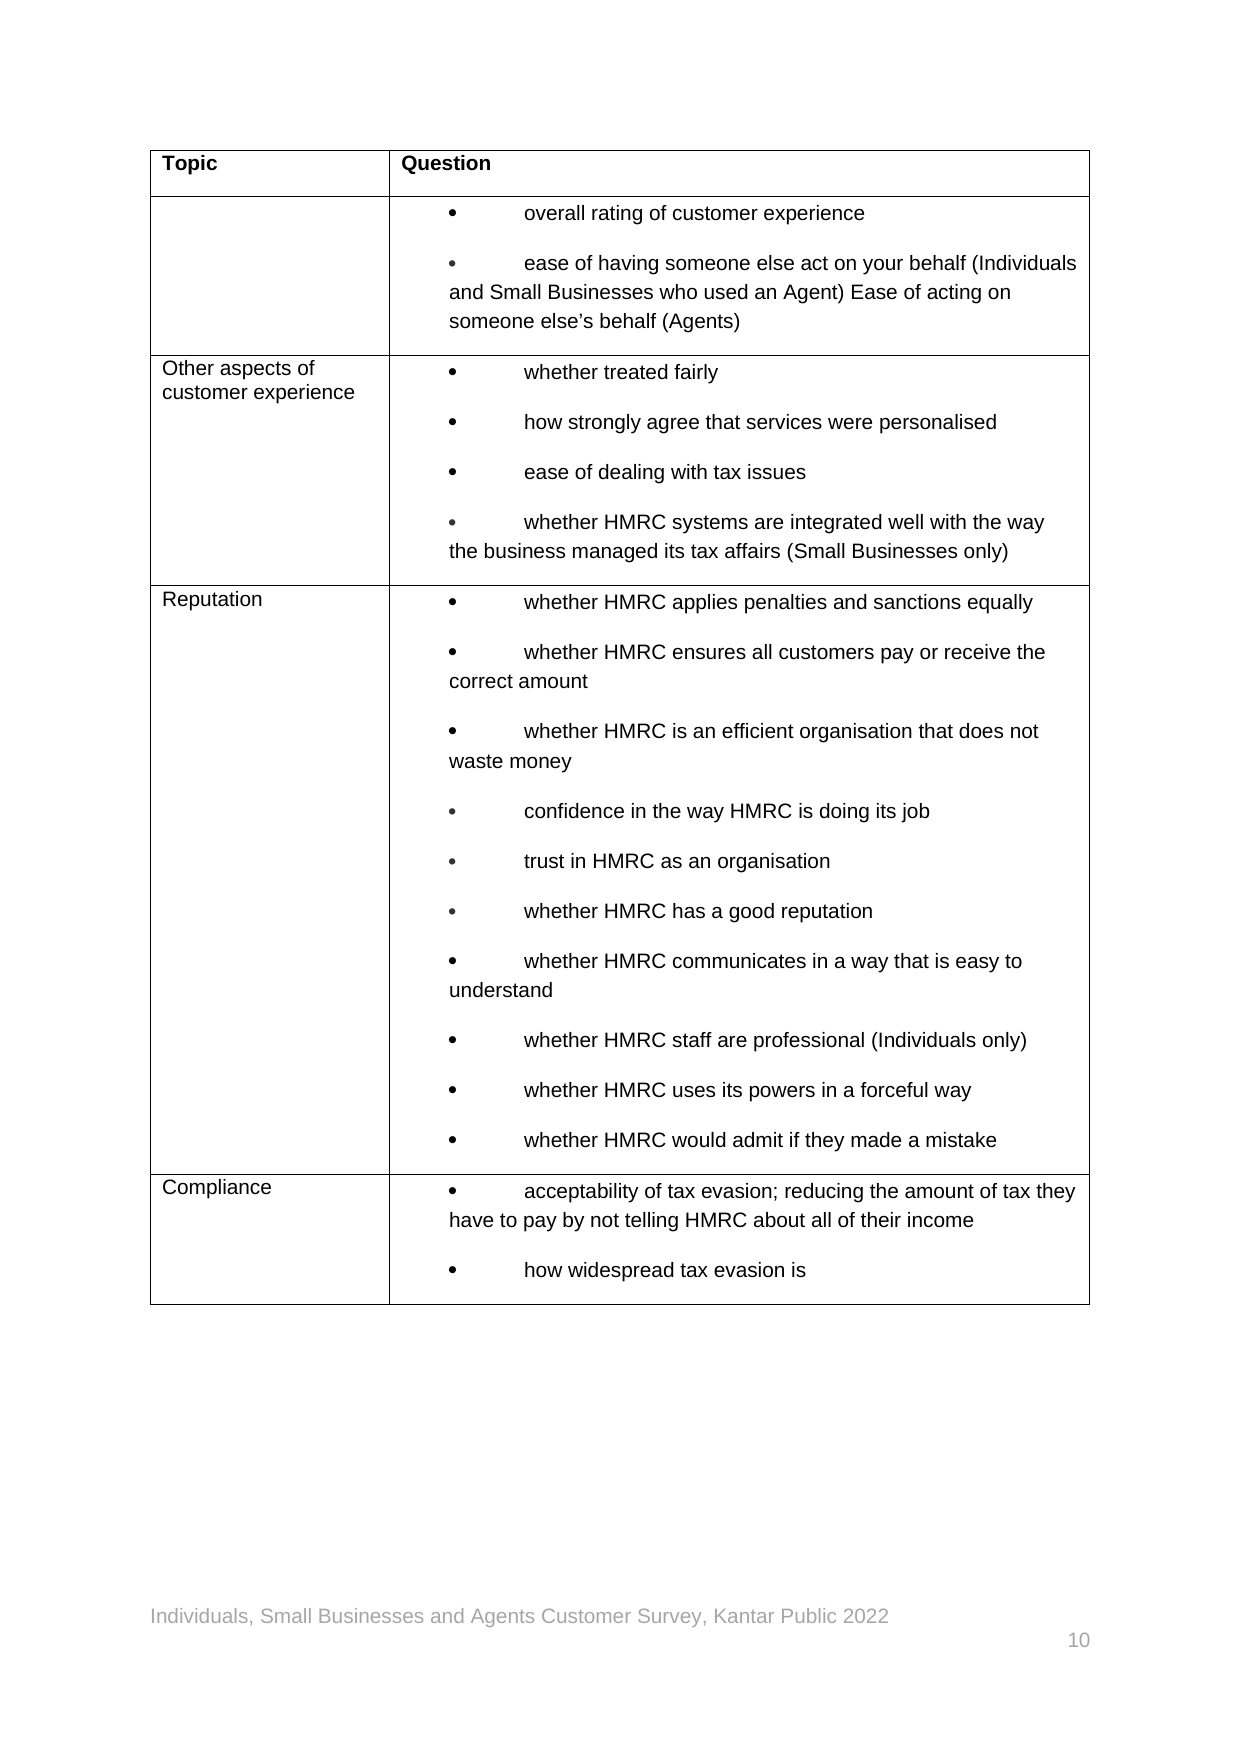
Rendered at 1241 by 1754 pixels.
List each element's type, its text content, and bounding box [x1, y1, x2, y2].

table_header Question [390, 151, 1089, 196]
table_cell Other aspects of customer experience [151, 356, 389, 585]
table_cell Compliance [151, 1175, 389, 1304]
table_cell acceptability of tax evasion; reducing the amount of tax they have to pay by not telling HMRC about all of their income how widespread tax evasion is [390, 1175, 1089, 1304]
table_cell ease of finding information rating the quality of information looked for or received whether HMRC made it clear what steps were needed whether HMRC made it clear when everything was completed how good or poor HMRC were at getting the tax transaction right how good or poor HMRC were at resolving any queries or issues acceptability of time taken to reach the end result whether staff were approachable (Individuals) professional (Small Businesses and Agents) whether HMRC had systems which prevented mistakes overall rating of customer experience ease of having someone else act on your behalf (Individuals and Small Businesses who used an Agent) Ease of acting on someone else’s behalf (Agents) [390, 197, 1089, 355]
table_cell whether HMRC applies penalties and sanctions equally whether HMRC ensures all customers pay or receive the correct amount whether HMRC is an efficient organisation that does not waste money confidence in the way HMRC is doing its job trust in HMRC as an organisation whether HMRC has a good reputation whether HMRC communicates in a way that is easy to understand whether HMRC staff are professional (Individuals only) whether HMRC uses its powers in a forceful way whether HMRC would admit if they made a mistake [390, 586, 1089, 1174]
table_cell Reputation [151, 586, 389, 1174]
table_header Topic [151, 151, 389, 196]
table_cell [151, 197, 389, 355]
table_cell whether treated fairly how strongly agree that services were personalised ease of dealing with tax issues whether HMRC systems are integrated well with the way the business managed its tax affairs (Small Businesses only) [390, 356, 1089, 585]
